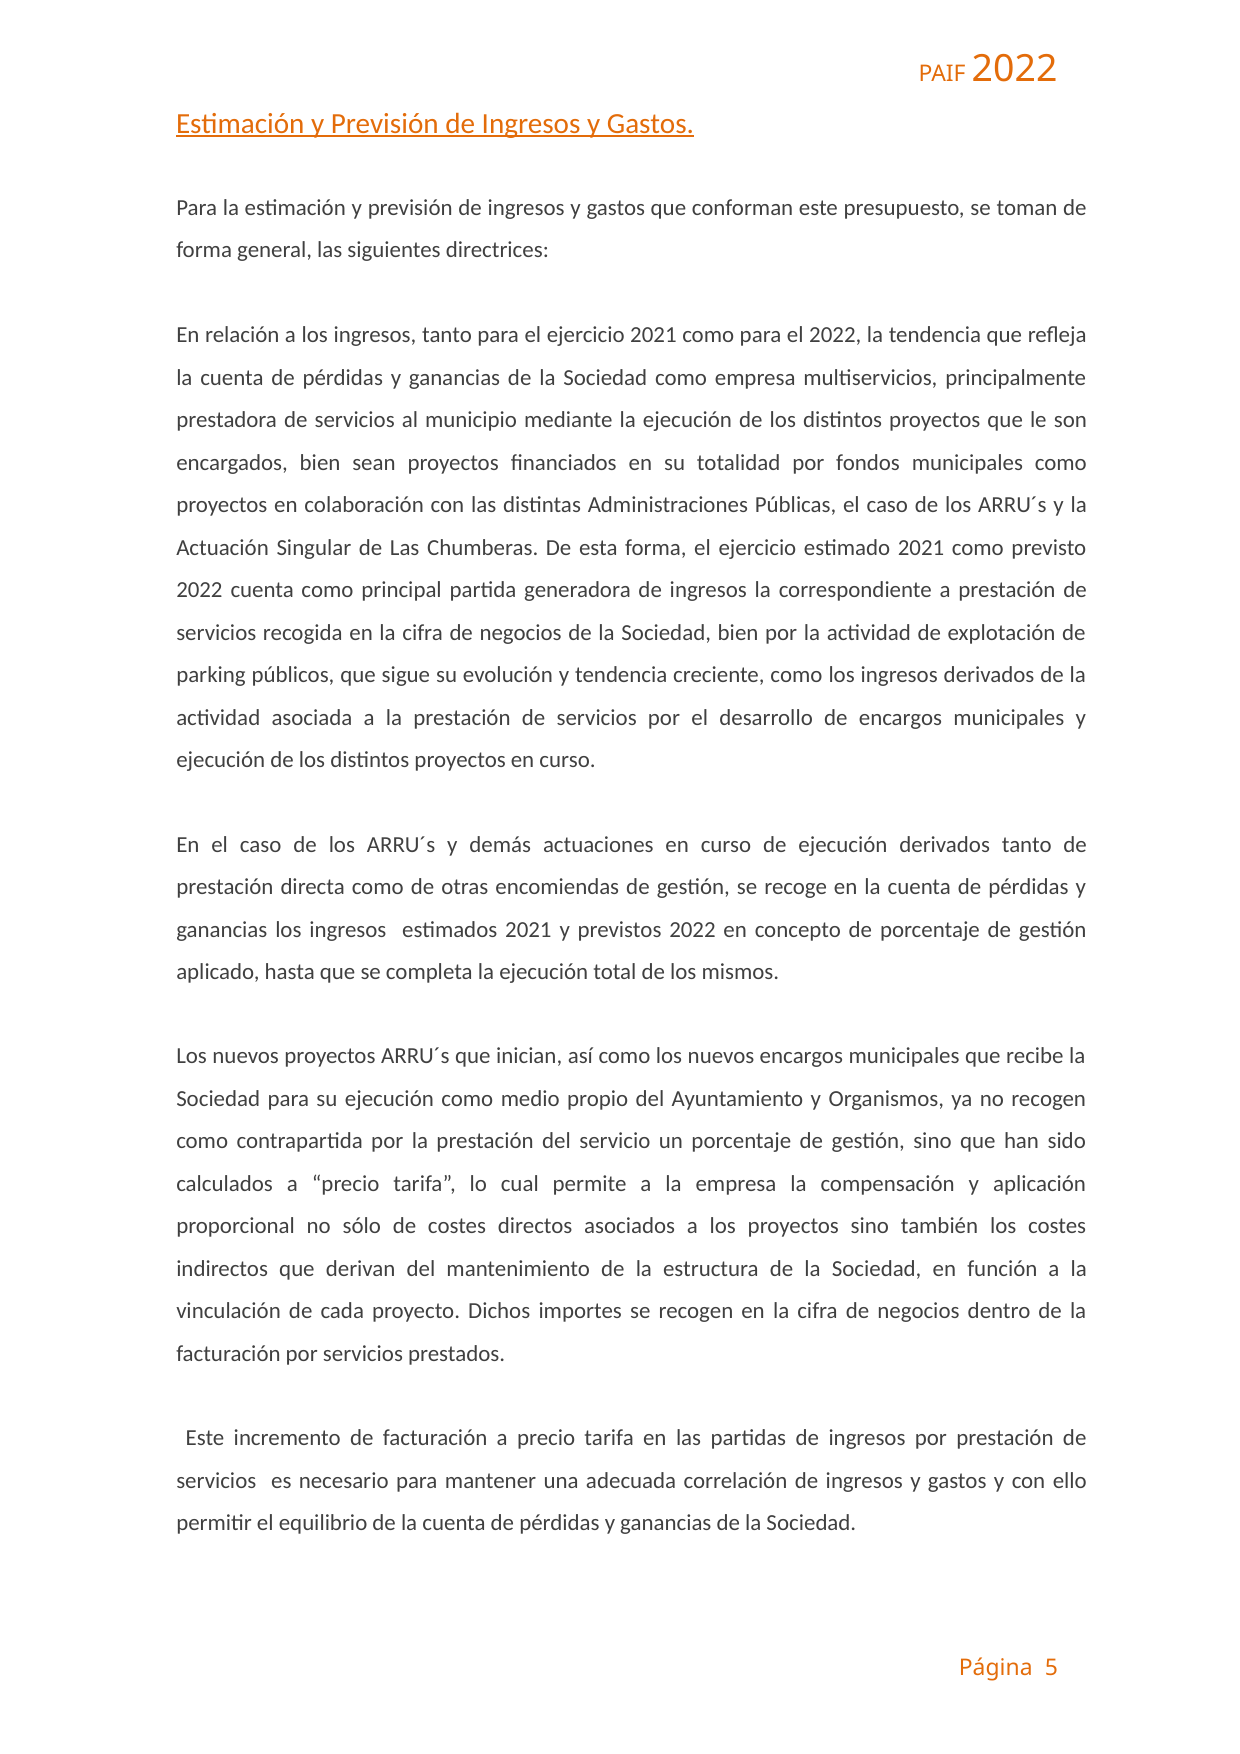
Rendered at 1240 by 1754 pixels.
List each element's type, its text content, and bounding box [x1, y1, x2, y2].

text Para la estimación y previsión de ingresos y gastos que conforman este presupuesto, se toman de forma general, las siguientes directrices: [176, 193, 1088, 264]
text Los nuevos proyectos ARRU´s que inician, así como los nuevos encargos municipales que recibe la Sociedad para su ejecución como medio propio del Ayuntamiento y Organismos, ya no recogen como contrapartida por la prestación del servicio un porcentaje de gestión, sino que han sido calculados a “precio tarifa”, lo cual permite a la empresa la compensación y aplicación proporcional no sólo de costes directos asociados a los proyectos sino también los costes indirectos que derivan del mantenimiento de la estructura de la Sociedad, en función a la vinculación de cada proyecto. Dichos importes se recogen en la cifra de negocios dentro de la facturación por servicios prestados. [176, 1041, 1088, 1367]
text Este incremento de facturación a precio tarifa en las partidas de ingresos por prestación de servicios es necesario para mantener una adecuada correlación de ingresos y gastos y con ello permitir el equilibrio de la cuenta de pérdidas y ganancias de la Sociedad. [176, 1423, 1088, 1536]
text En el caso de los ARRU´s y demás actuaciones en curso de ejecución derivados tanto de prestación directa como de otras encomiendas de gestión, se recoge en la cuenta de pérdidas y ganancias los ingresos estimados 2021 y previstos 2022 en concepto de porcentaje de gestión aplicado, hasta que se completa la ejecución total de los mismos. [176, 830, 1088, 985]
text Estimación y Previsión de Ingresos y Gastos. [176, 105, 1093, 141]
text En relación a los ingresos, tanto para el ejercicio 2021 como para el 2022, la tendencia que refleja la cuenta de pérdidas y ganancias de la Sociedad como empresa multiservicios, principalmente prestadora de servicios al municipio mediante la ejecución de los distintos proyectos que le son encargados, bien sean proyectos financiados en su totalidad por fondos municipales como proyectos en colaboración con las distintas Administraciones Públicas, el caso de los ARRU´s y la Actuación Singular de Las Chumberas. De esta forma, el ejercicio estimado 2021 como previsto 2022 cuenta como principal partida generadora de ingresos la correspondiente a prestación de servicios recogida en la cifra de negocios de la Sociedad, bien por la actividad de explotación de parking públicos, que sigue su evolución y tendencia creciente, como los ingresos derivados de la actividad asociada a la prestación de servicios por el desarrollo de encargos municipales y ejecución de los distintos proyectos en curso. [176, 320, 1088, 773]
